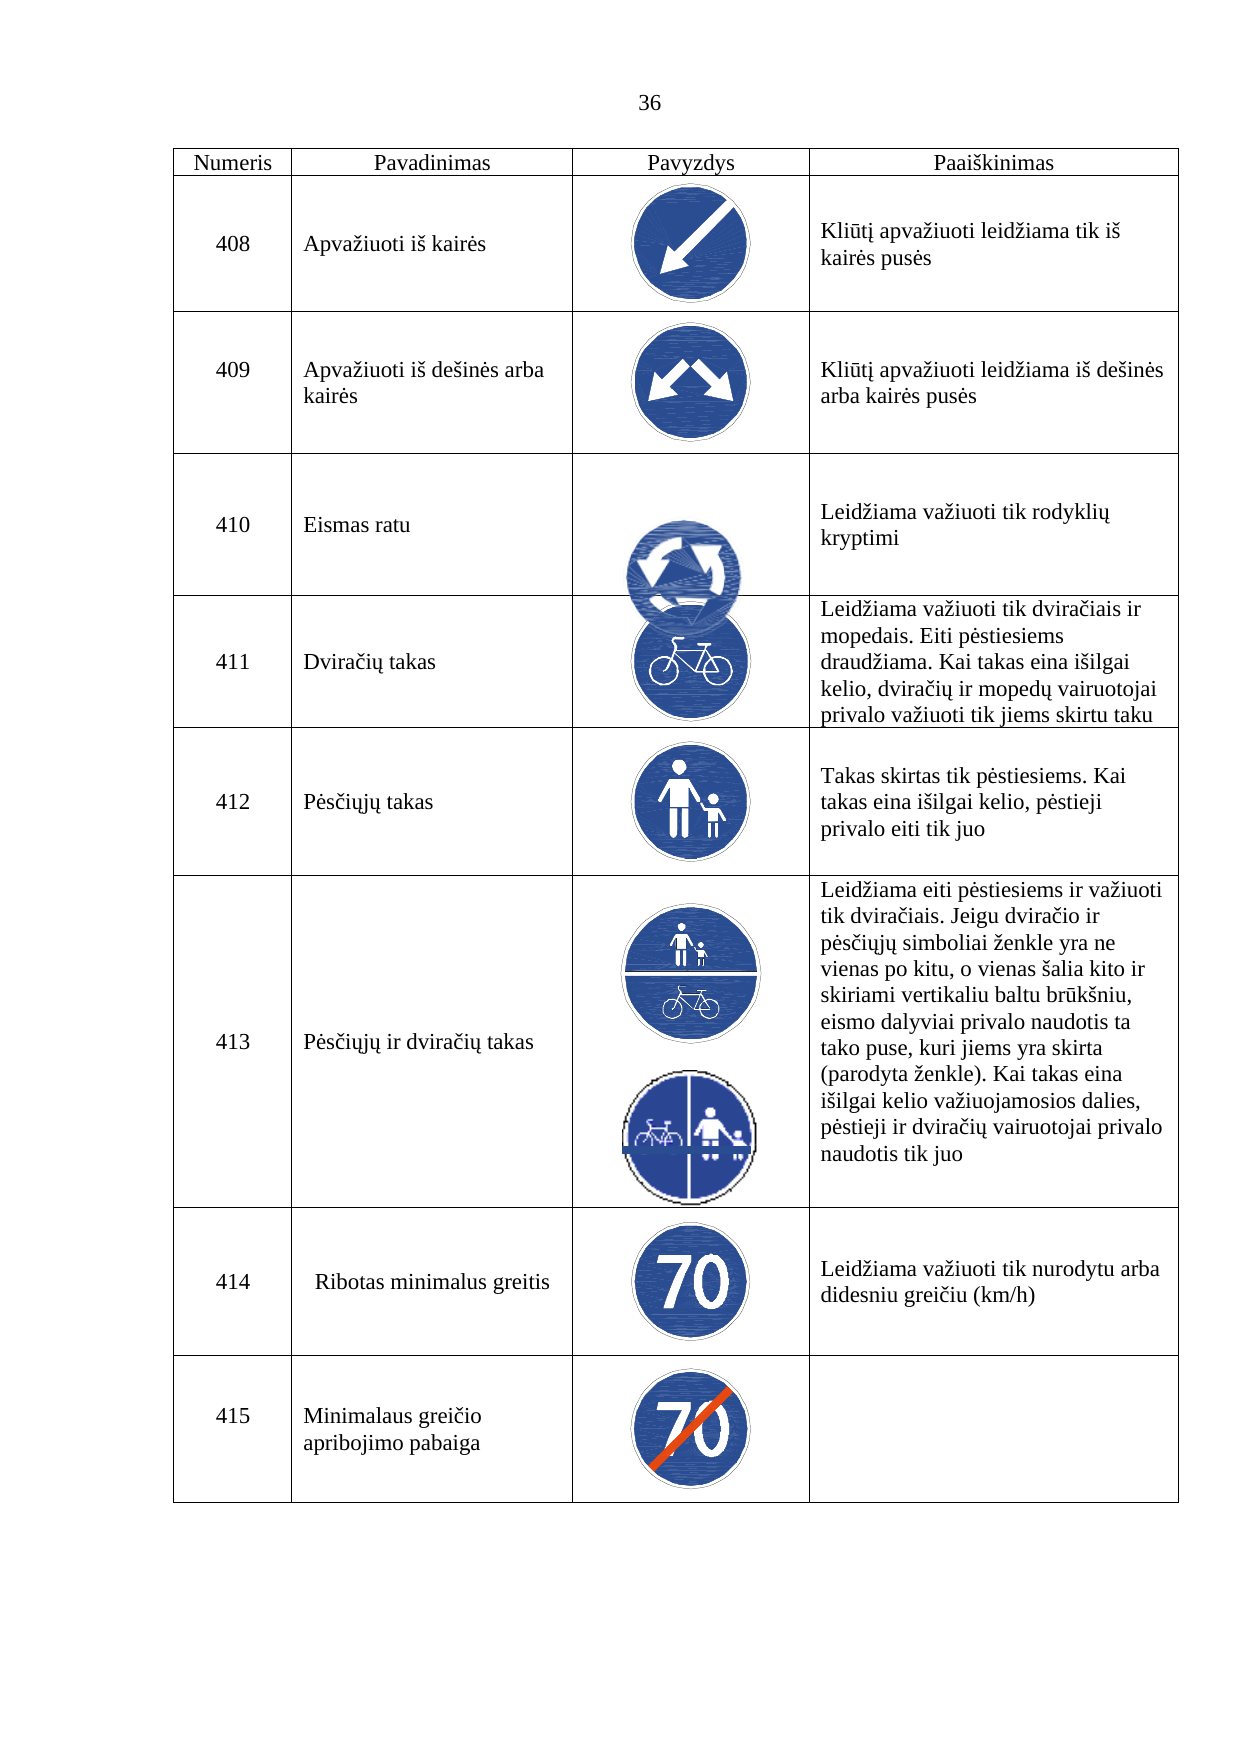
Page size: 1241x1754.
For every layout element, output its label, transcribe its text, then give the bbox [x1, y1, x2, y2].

table_cell Takas skirtas tik pėstiesiems. Kai takas eina išilgai kelio, pėstieji privalo eiti tik juo [810, 728, 1178, 875]
table_cell 410 [174, 454, 291, 594]
table_cell 413 [174, 876, 291, 1207]
table_cell [693, 547, 724, 594]
table_cell Dviračių takas [292, 596, 572, 727]
table_cell 414 [174, 1208, 291, 1354]
table_cell [573, 876, 809, 1207]
table_header Paaiškinimas [810, 149, 1178, 175]
table_header Numeris [174, 149, 291, 175]
table_cell [573, 1356, 809, 1502]
table_cell Eismas ratu [292, 454, 572, 594]
table_cell [652, 596, 670, 609]
table_cell Apvažiuoti iš dešinės arba kairės [292, 312, 572, 453]
table_cell [573, 176, 809, 311]
table_cell [573, 728, 809, 875]
table_cell 409 [174, 312, 291, 453]
table_cell Ribotas minimalus greitis [292, 1208, 572, 1354]
table_cell Pėsčiųjų ir dviračių takas [292, 876, 572, 1207]
table_cell [810, 1356, 1178, 1502]
table_cell [573, 312, 809, 453]
table_cell Minimalaus greičio apribojimo pabaiga [292, 1356, 572, 1502]
table_cell Leidžiama važiuoti tik dviračiais ir mopedais. Eiti pėstiesiems draudžiama. Kai takas eina išilgai kelio, dviračių ir mopedų vairuotojai privalo važiuoti tik jiems skirtu taku [810, 596, 1178, 727]
table_cell Apvažiuoti iš kairės [292, 176, 572, 311]
table_header Pavyzdys [573, 149, 809, 175]
table_cell [573, 1208, 809, 1354]
table_cell [639, 538, 681, 585]
table_cell Pėsčiųjų takas [292, 728, 572, 875]
table_cell Kliūtį apvažiuoti leidžiama iš dešinės arba kairės pusės [810, 312, 1178, 453]
table_cell [573, 454, 809, 594]
table_cell Leidžiama eiti pėstiesiems ir važiuoti tik dviračiais. Jeigu dviračio ir pėsčiųjų simboliai ženkle yra ne vienas po kitu, o vienas šalia kito ir skiriami vertikaliu baltu brūkšniu, eismo dalyviai privalo naudotis ta tako puse, kuri jiems yra skirta (parodyta ženkle). Kai takas eina išilgai kelio važiuojamosios dalies, pėstieji ir dviračių vairuotojai privalo naudotis tik juo [810, 876, 1178, 1207]
table_cell 415 [174, 1356, 291, 1502]
table_cell 411 [174, 596, 291, 727]
table_header Pavadinimas [292, 149, 572, 175]
table_cell Kliūtį apvažiuoti leidžiama tik iš kairės pusės [810, 176, 1178, 311]
table_cell [573, 596, 809, 727]
table_cell [679, 599, 705, 603]
table_cell Leidžiama važiuoti tik nurodytu arba didesniu greičiu (km/h) [810, 1208, 1178, 1354]
table_cell 408 [174, 176, 291, 311]
table_cell Leidžiama važiuoti tik rodyklių kryptimi [810, 454, 1178, 594]
table_cell 412 [174, 728, 291, 875]
